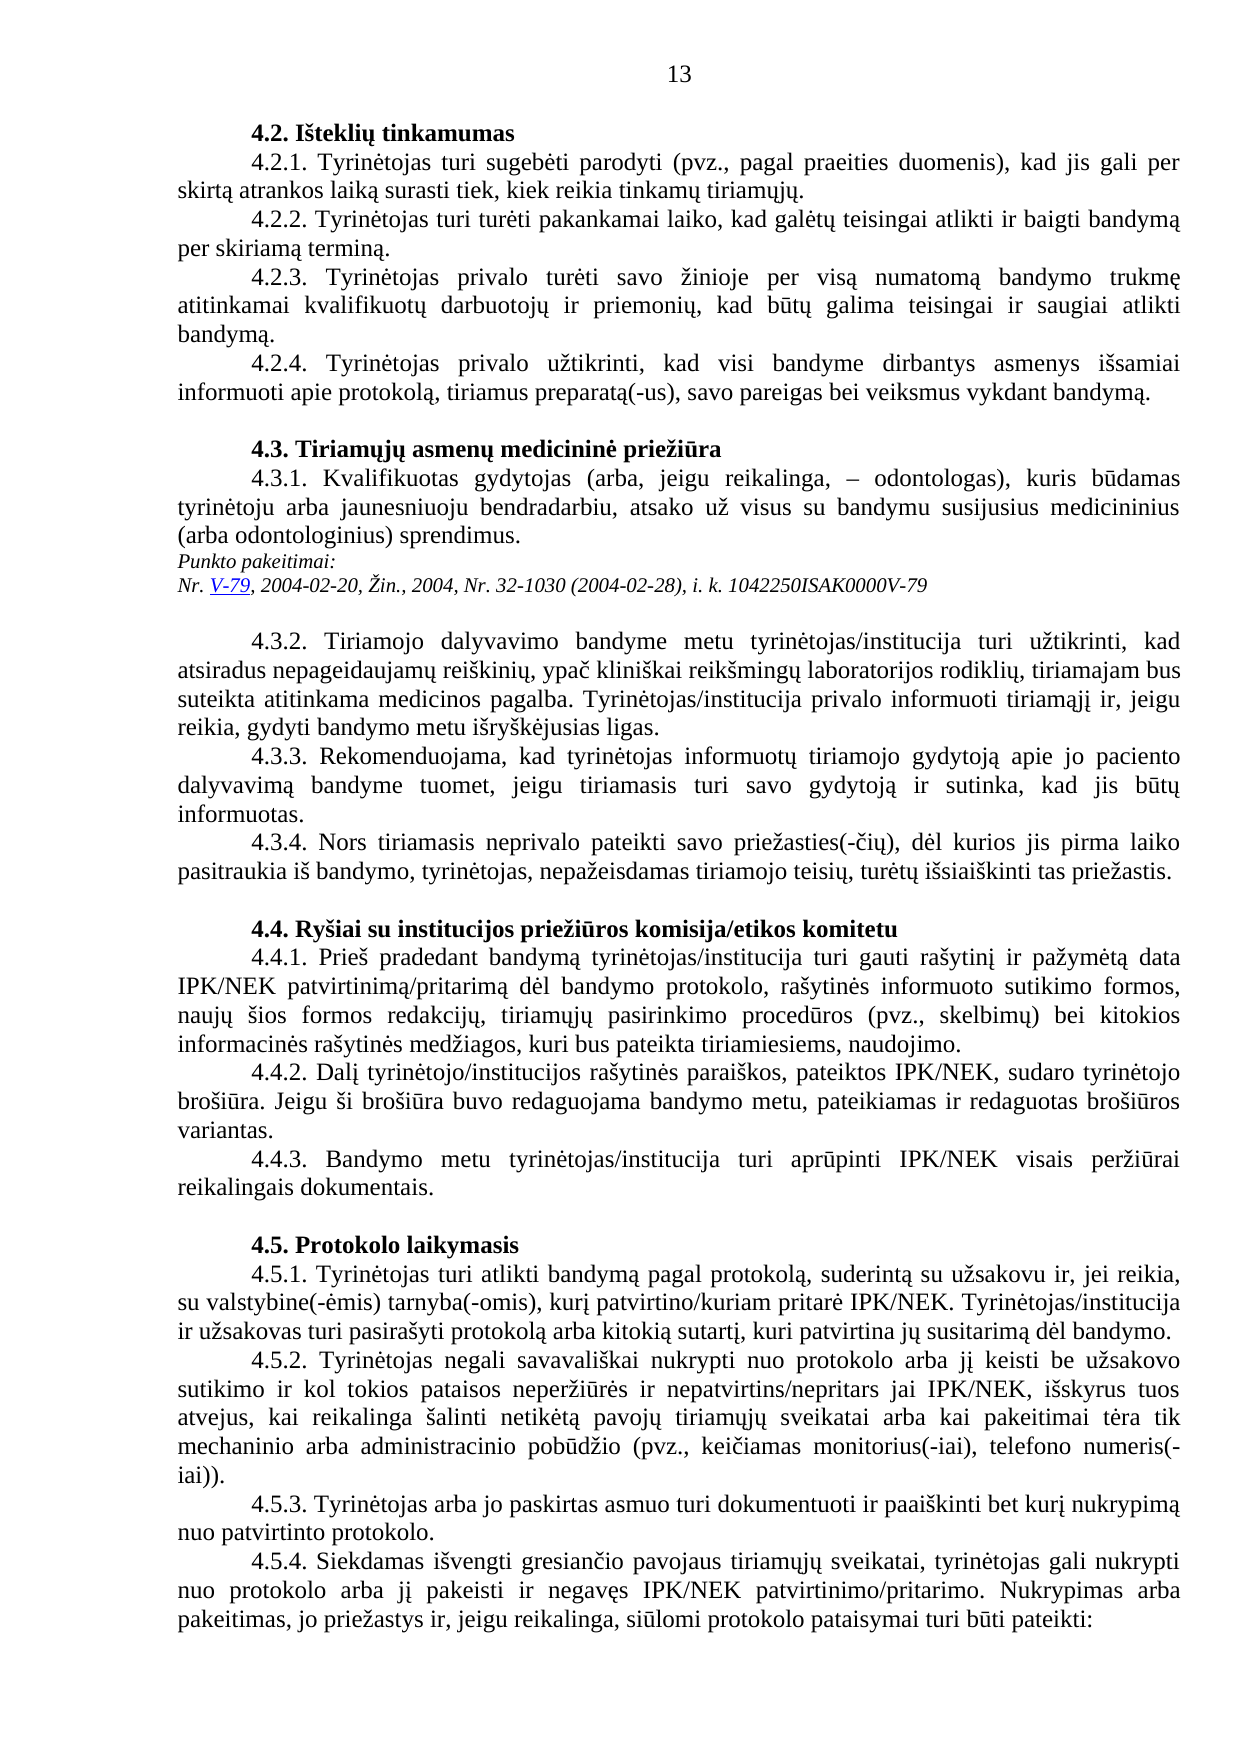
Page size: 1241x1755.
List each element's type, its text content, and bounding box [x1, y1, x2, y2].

text 4.5.1. Tyrinėtojas turi atlikti bandymą pagal protokolą, suderintą su užsakovu ir, jei reikia, su valstybine(-ėmis) tarnyba(-omis), kurį patvirtino/kuriam pritarė IPK/NEK. Tyrinėtojas/institucija ir užsakovas turi pasirašyti protokolą arba kitokią sutartį, kuri patvirtina jų susitarimą dėl bandymo. [177, 1259, 1181, 1345]
text 4.3.1. Kvalifikuotas gydytojas (arba, jeigu reikalinga, – odontologas), kuris būdamas tyrinėtoju arba jaunesniuoju bendradarbiu, atsako už visus su bandymu susijusius medicininius (arba odontologinius) sprendimus. [177, 463, 1181, 549]
text 4.4.3. Bandymo metu tyrinėtojas/institucija turi aprūpinti IPK/NEK visais peržiūrai reikalingais dokumentais. [177, 1144, 1181, 1201]
text 4.4.2. Dalį tyrinėtojo/institucijos rašytinės paraiškos, pateiktos IPK/NEK, sudaro tyrinėtojo brošiūra. Jeigu ši brošiūra buvo redaguojama bandymo metu, pateikiamas ir redaguotas brošiūros variantas. [177, 1057, 1181, 1144]
text 4.2.2. Tyrinėtojas turi turėti pakankamai laiko, kad galėtų teisingai atlikti ir baigti bandymą per skiriamą terminą. [177, 204, 1181, 262]
text 4.2. Išteklių tinkamumas [177, 118, 1181, 147]
text 4.5.4. Siekdamas išvengti gresiančio pavojaus tiriamųjų sveikatai, tyrinėtojas gali nukrypti nuo protokolo arba jį pakeisti ir negavęs IPK/NEK patvirtinimo/pritarimo. Nukrypimas arba pakeitimas, jo priežastys ir, jeigu reikalinga, siūlomi protokolo pataisymai turi būti pateikti: [177, 1546, 1181, 1632]
text 4.3. Tiriamųjų asmenų medicininė priežiūra [177, 434, 1181, 463]
text 4.3.4. Nors tiriamasis neprivalo pateikti savo priežasties(-čių), dėl kurios jis pirma laiko pasitraukia iš bandymo, tyrinėtojas, nepažeisdamas tiriamojo teisių, turėtų išsiaiškinti tas priežastis. [177, 827, 1181, 885]
text 4.5.3. Tyrinėtojas arba jo paskirtas asmuo turi dokumentuoti ir paaiškinti bet kurį nukrypimą nuo patvirtinto protokolo. [177, 1489, 1181, 1546]
text 4.4.1. Prieš pradedant bandymą tyrinėtojas/institucija turi gauti rašytinį ir pažymėtą data IPK/NEK patvirtinimą/pritarimą dėl bandymo protokolo, rašytinės informuoto sutikimo formos, naujų šios formos redakcijų, tiriamųjų pasirinkimo procedūros (pvz., skelbimų) bei kitokios informacinės rašytinės medžiagos, kuri bus pateikta tiriamiesiems, naudojimo. [177, 942, 1181, 1057]
text 4.2.4. Tyrinėtojas privalo užtikrinti, kad visi bandyme dirbantys asmenys išsamiai informuoti apie protokolą, tiriamus preparatą(-us), savo pareigas bei veiksmus vykdant bandymą. [177, 348, 1181, 406]
text 4.5. Protokolo laikymasis [177, 1230, 1181, 1259]
text 4.2.3. Tyrinėtojas privalo turėti savo žinioje per visą numatomą bandymo trukmę atitinkamai kvalifikuotų darbuotojų ir priemonių, kad būtų galima teisingai ir saugiai atlikti bandymą. [177, 262, 1181, 348]
text Punkto pakeitimai: [177, 549, 1181, 573]
text Nr. V-79, 2004-02-20, Žin., 2004, Nr. 32-1030 (2004-02-28), i. k. 1042250ISAK0000V-79 [177, 573, 1181, 597]
text 4.5.2. Tyrinėtojas negali savavališkai nukrypti nuo protokolo arba jį keisti be užsakovo sutikimo ir kol tokios pataisos neperžiūrės ir nepatvirtins/nepritars jai IPK/NEK, išskyrus tuos atvejus, kai reikalinga šalinti netikėtą pavojų tiriamųjų sveikatai arba kai pakeitimai tėra tik mechaninio arba administracinio pobūdžio (pvz., keičiamas monitorius(-iai), telefono numeris(-iai)). [177, 1345, 1181, 1489]
text 4.4. Ryšiai su institucijos priežiūros komisija/etikos komitetu [177, 914, 1181, 942]
text 4.3.3. Rekomenduojama, kad tyrinėtojas informuotų tiriamojo gydytoją apie jo paciento dalyvavimą bandyme tuomet, jeigu tiriamasis turi savo gydytoją ir sutinka, kad jis būtų informuotas. [177, 741, 1181, 827]
text 4.3.2. Tiriamojo dalyvavimo bandyme metu tyrinėtojas/institucija turi užtikrinti, kad atsiradus nepageidaujamų reiškinių, ypač kliniškai reikšmingų laboratorijos rodiklių, tiriamajam bus suteikta atitinkama medicinos pagalba. Tyrinėtojas/institucija privalo informuoti tiriamąjį ir, jeigu reikia, gydyti bandymo metu išryškėjusias ligas. [177, 626, 1181, 741]
text 4.2.1. Tyrinėtojas turi sugebėti parodyti (pvz., pagal praeities duomenis), kad jis gali per skirtą atrankos laiką surasti tiek, kiek reikia tinkamų tiriamųjų. [177, 147, 1181, 204]
